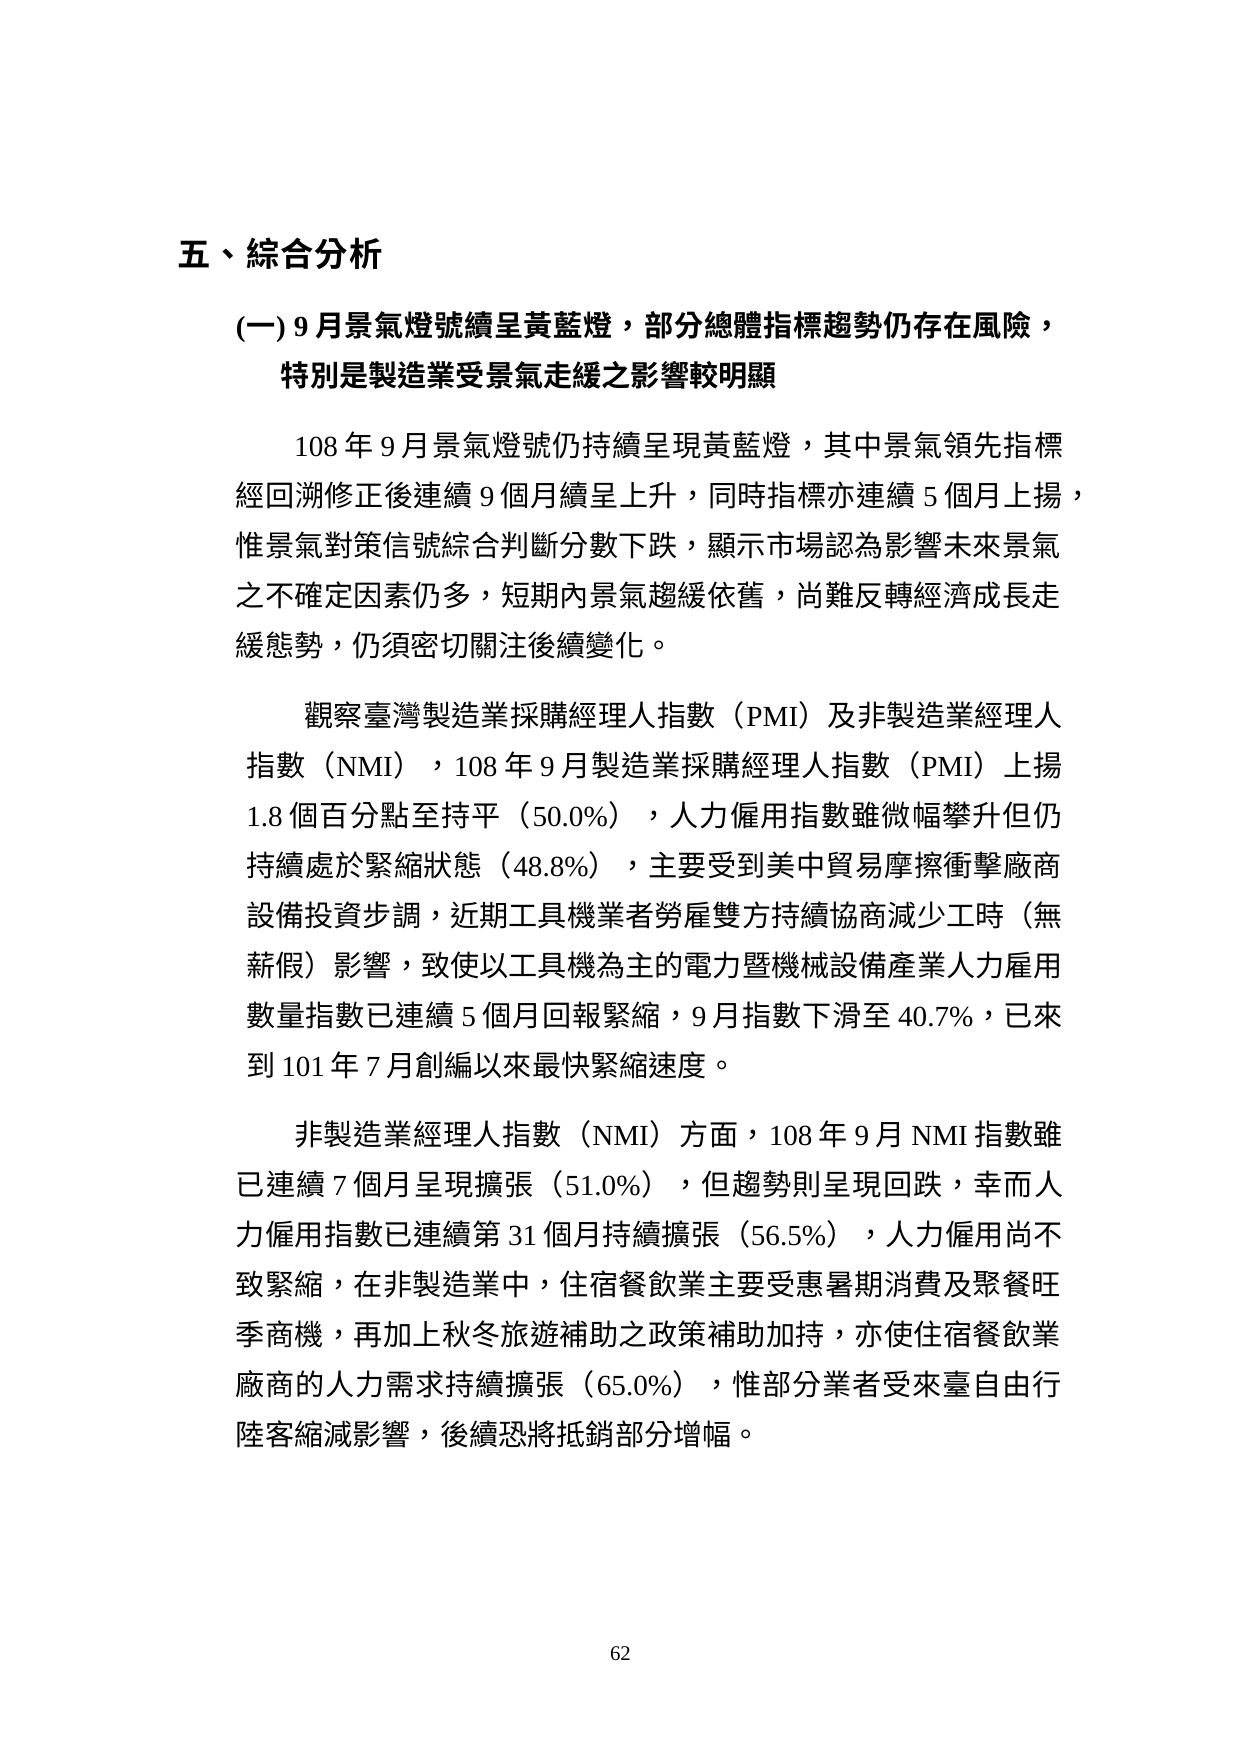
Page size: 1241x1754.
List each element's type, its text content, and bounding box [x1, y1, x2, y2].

text 108年9月景氣燈號仍持續呈現黃藍燈，其中景氣領先指標經回溯修正後連續9個月續呈上升，同時指標亦連續5個月上揚，惟景氣對策信號綜合判斷分數下跌，顯示市場認為影響未來景氣之不確定因素仍多，短期內景氣趨緩依舊，尚難反轉經濟成長走緩態勢，仍須密切關注後續變化。 [236, 416, 1063, 666]
subtitle (一) 9月景氣燈號續呈黃藍燈，部分總體指標趨勢仍存在風險，特別是製造業受景氣走緩之影響較明顯 [236, 296, 1063, 396]
text 非製造業經理人指數（NMI）方面，108年9月NMI指數雖已連續7個月呈現擴張（51.0%），但趨勢則呈現回跌，幸而人力僱用指數已連續第31個月持續擴張（56.5%），人力僱用尚不致緊縮，在非製造業中，住宿餐飲業主要受惠暑期消費及聚餐旺季商機，再加上秋冬旅遊補助之政策補助加持，亦使住宿餐飲業廠商的人力需求持續擴張（65.0%），惟部分業者受來臺自由行陸客縮減影響，後續恐將抵銷部分增幅。 [236, 1106, 1063, 1456]
subtitle 五、綜合分析 [177, 227, 1063, 277]
text 觀察臺灣製造業採購經理人指數（PMI）及非製造業經理人指數（NMI），108年9月製造業採購經理人指數（PMI）上揚1.8個百分點至持平（50.0%），人力僱用指數雖微幅攀升但仍持續處於緊縮狀態（48.8%），主要受到美中貿易摩擦衝擊廠商設備投資步調，近期工具機業者勞雇雙方持續協商減少工時（無薪假）影響，致使以工具機為主的電力暨機械設備產業人力雇用數量指數已連續5個月回報緊縮，9月指數下滑至40.7%，已來到101年7月創編以來最快緊縮速度。 [246, 686, 1063, 1086]
